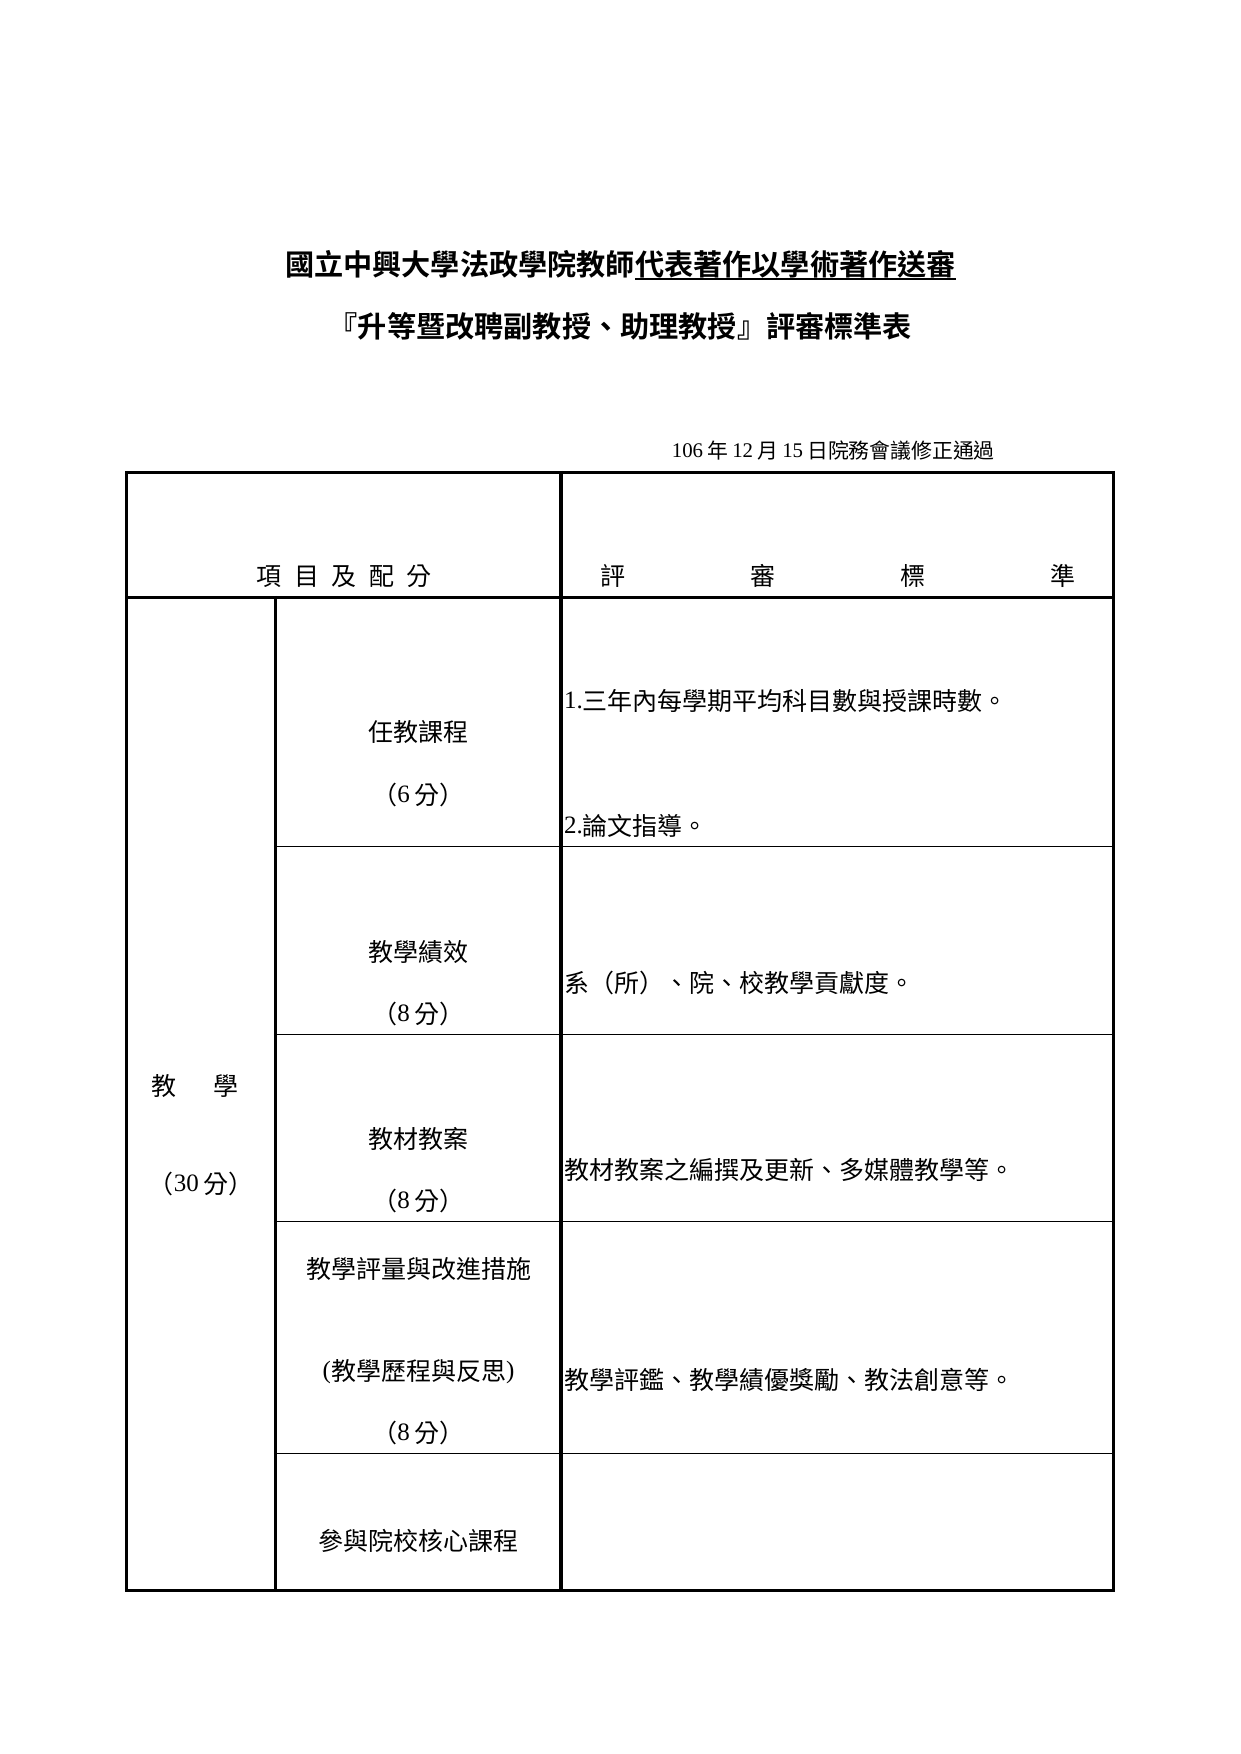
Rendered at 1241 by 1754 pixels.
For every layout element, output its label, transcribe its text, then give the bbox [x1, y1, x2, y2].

table_header 項 目 及 配 分 [128, 474, 559, 596]
text 106年12月15日院務會議修正通過 [187, 408, 994, 471]
table_header 評 審 標 準 [563, 474, 1112, 596]
text 『升等暨改聘副教授、助理教授』評審標準表 [187, 283, 1053, 346]
table_cell 教材教案之編撰及更新、多媒體教學等。 [563, 1035, 1112, 1221]
table_cell [563, 1454, 1112, 1588]
table_cell 教學評量與改進措施 (教學歷程與反思) （8分） [277, 1222, 559, 1453]
table_cell 系（所）、院、校教學貢獻度。 [563, 847, 1112, 1034]
text 國立中興大學法政學院教師代表著作以學術著作送審 [187, 221, 1053, 283]
table_cell 教材教案 （8分） [277, 1035, 559, 1221]
table_cell 1.三年內每學期平均科目數與授課時數。 2.論文指導。 [563, 599, 1112, 846]
table_cell 參與院校核心課程 [277, 1454, 559, 1588]
table_cell 教 學 （30分） [128, 599, 274, 1588]
table_cell 教學評鑑、教學績優獎勵、教法創意等。 [563, 1222, 1112, 1453]
table_cell 任教課程 （6分） [277, 599, 559, 846]
table_cell 教學績效 （8分） [277, 847, 559, 1034]
